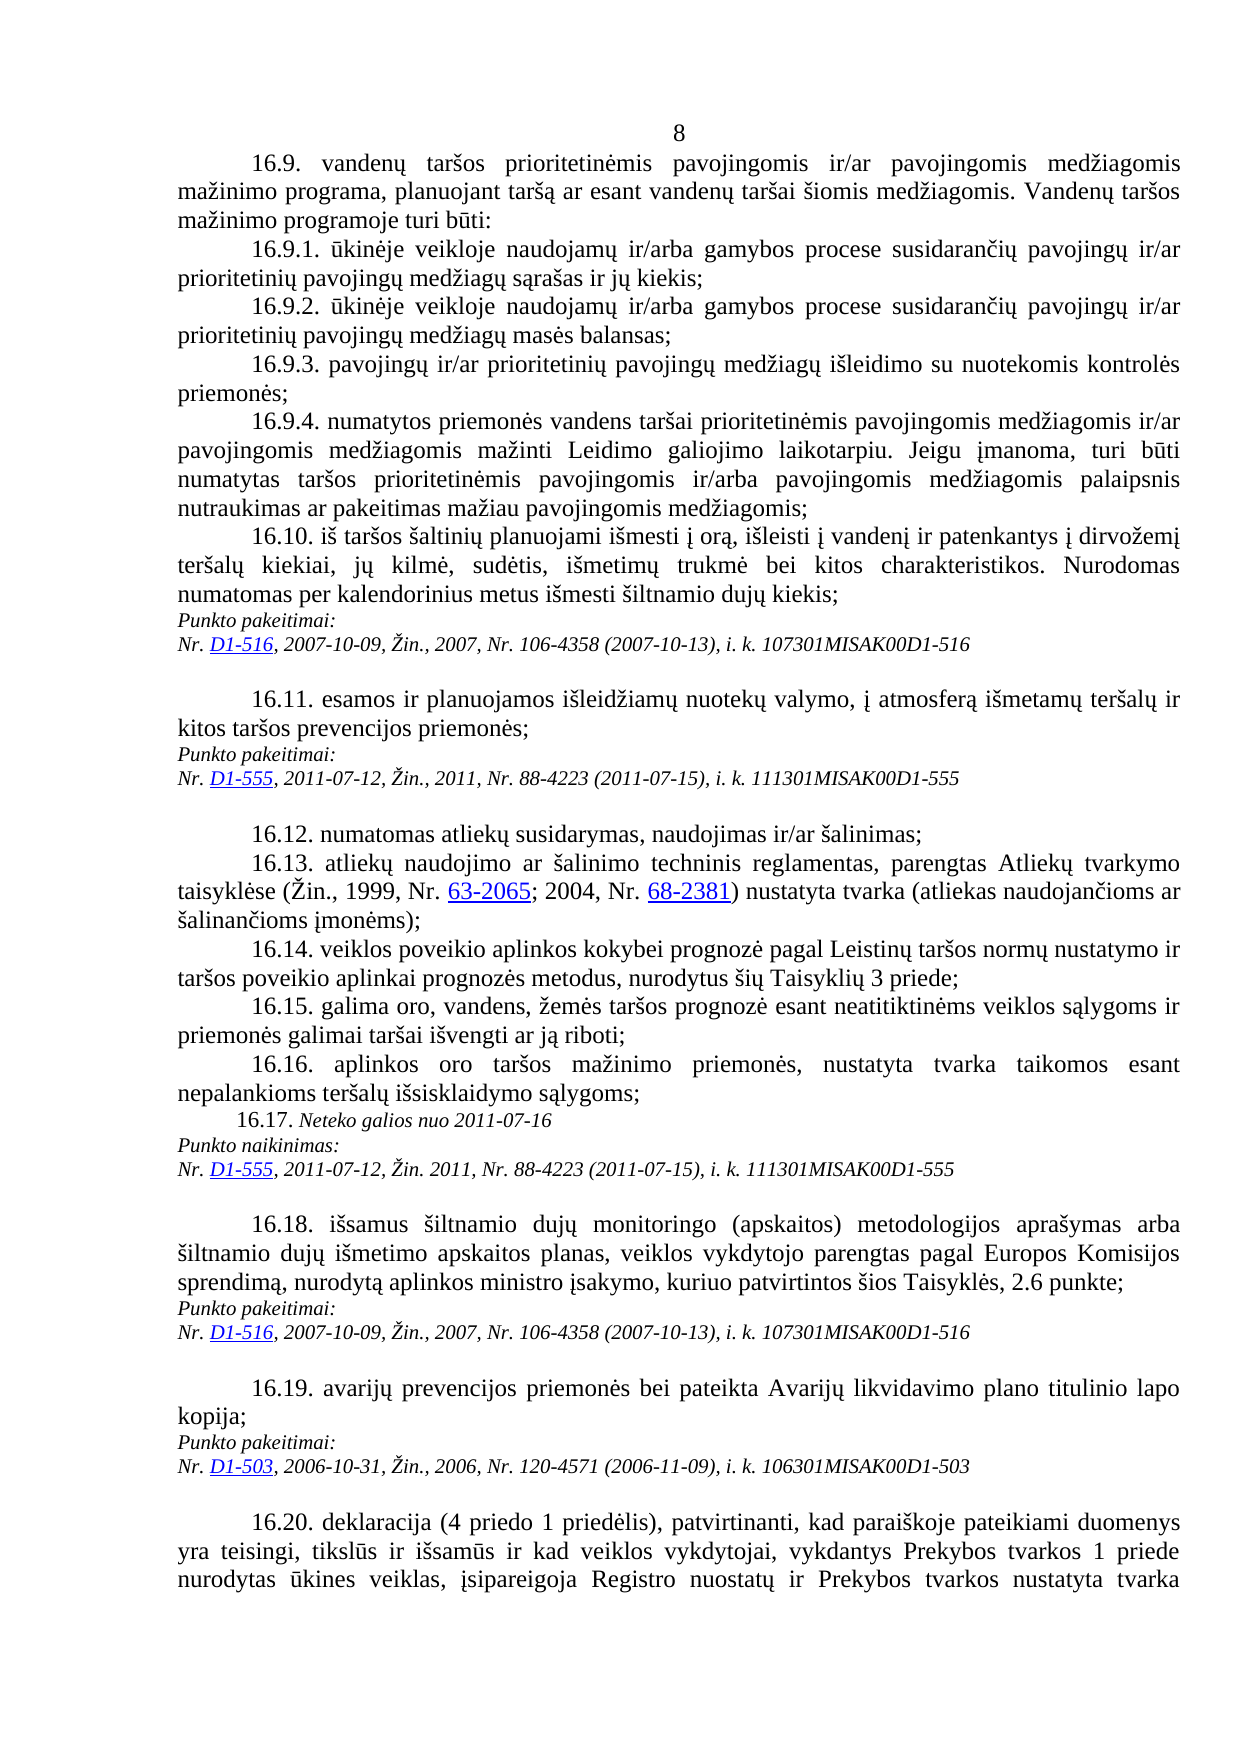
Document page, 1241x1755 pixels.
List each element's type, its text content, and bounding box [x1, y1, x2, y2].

text Nr. D1-516, 2007-10-09, Žin., 2007, Nr. 106-4358 (2007-10-13), i. k. 107301MISAK00D1-516 [177, 1320, 1181, 1344]
text 16.20. deklaracija (4 priedo 1 priedėlis), patvirtinanti, kad paraiškoje pateikiami duomenys yra teisingi, tikslūs ir išsamūs ir kad veiklos vykdytojai, vykdantys Prekybos tvarkos 1 priede nurodytas ūkines veiklas, įsipareigoja Registro nuostatų ir Prekybos tvarkos nustatyta tvarka [177, 1507, 1181, 1593]
text 16.16. aplinkos oro taršos mažinimo priemonės, nustatyta tvarka taikomos esant nepalankioms teršalų išsisklaidymo sąlygoms; [177, 1049, 1181, 1106]
text 16.9. vandenų taršos prioritetinėmis pavojingomis ir/ar pavojingomis medžiagomis mažinimo programa, planuojant taršą ar esant vandenų taršai šiomis medžiagomis. Vandenų taršos mažinimo programoje turi būti: [177, 148, 1181, 234]
text Nr. D1-503, 2006-10-31, Žin., 2006, Nr. 120-4571 (2006-11-09), i. k. 106301MISAK00D1-503 [177, 1454, 1181, 1478]
text 16.14. veiklos poveikio aplinkos kokybei prognozė pagal Leistinų taršos normų nustatymo ir taršos poveikio aplinkai prognozės metodus, nurodytus šių Taisyklių 3 priede; [177, 934, 1181, 991]
text 16.10. iš taršos šaltinių planuojami išmesti į orą, išleisti į vandenį ir patenkantys į dirvožemį teršalų kiekiai, jų kilmė, sudėtis, išmetimų trukmė bei kitos charakteristikos. Nurodomas numatomas per kalendorinius metus išmesti šiltnamio dujų kiekis; [177, 521, 1181, 608]
text Punkto pakeitimai: [177, 1430, 1181, 1454]
text Nr. D1-516, 2007-10-09, Žin., 2007, Nr. 106-4358 (2007-10-13), i. k. 107301MISAK00D1-516 [177, 632, 1181, 656]
text 16.12. numatomas atliekų susidarymas, naudojimas ir/ar šalinimas; [177, 819, 1181, 848]
text 16.11. esamos ir planuojamos išleidžiamų nuotekų valymo, į atmosferą išmetamų teršalų ir kitos taršos prevencijos priemonės; [177, 684, 1181, 742]
text Punkto pakeitimai: [177, 742, 1181, 766]
text 16.15. galima oro, vandens, žemės taršos prognozė esant neatitiktinėms veiklos sąlygoms ir priemonės galimai taršai išvengti ar ją riboti; [177, 991, 1181, 1049]
text 16.18. išsamus šiltnamio dujų monitoringo (apskaitos) metodologijos aprašymas arba šiltnamio dujų išmetimo apskaitos planas, veiklos vykdytojo parengtas pagal Europos Komisijos sprendimą, nurodytą aplinkos ministro įsakymo, kuriuo patvirtintos šios Taisyklės, 2.6 punkte; [177, 1209, 1181, 1296]
text 16.9.1. ūkinėje veikloje naudojamų ir/arba gamybos procese susidarančių pavojingų ir/ar prioritetinių pavojingų medžiagų sąrašas ir jų kiekis; [177, 234, 1181, 291]
text Punkto pakeitimai: [177, 1296, 1181, 1320]
text Punkto pakeitimai: [177, 608, 1181, 632]
text 16.19. avarijų prevencijos priemonės bei pateikta Avarijų likvidavimo plano titulinio lapo kopija; [177, 1373, 1181, 1430]
text 16.13. atliekų naudojimo ar šalinimo techninis reglamentas, parengtas Atliekų tvarkymo taisyklėse (Žin., 1999, Nr. 63-2065; 2004, Nr. 68-2381) nustatyta tvarka (atliekas naudojančioms ar šalinančioms įmonėms); [177, 848, 1181, 934]
text Punkto naikinimas: [177, 1133, 1181, 1157]
text Nr. D1-555, 2011-07-12, Žin. 2011, Nr. 88-4223 (2011-07-15), i. k. 111301MISAK00D1-555 [177, 1157, 1181, 1181]
text 16.9.3. pavojingų ir/ar prioritetinių pavojingų medžiagų išleidimo su nuotekomis kontrolės priemonės; [177, 349, 1181, 406]
text 16.9.2. ūkinėje veikloje naudojamų ir/arba gamybos procese susidarančių pavojingų ir/ar prioritetinių pavojingų medžiagų masės balansas; [177, 291, 1181, 349]
text Nr. D1-555, 2011-07-12, Žin., 2011, Nr. 88-4223 (2011-07-15), i. k. 111301MISAK00D1-555 [177, 766, 1181, 790]
text 16.9.4. numatytos priemonės vandens taršai prioritetinėmis pavojingomis medžiagomis ir/ar pavojingomis medžiagomis mažinti Leidimo galiojimo laikotarpiu. Jeigu įmanoma, turi būti numatytas taršos prioritetinėmis pavojingomis ir/arba pavojingomis medžiagomis palaipsnis nutraukimas ar pakeitimas mažiau pavojingomis medžiagomis; [177, 406, 1181, 521]
text 16.17. Neteko galios nuo 2011-07-16 [177, 1106, 1181, 1133]
